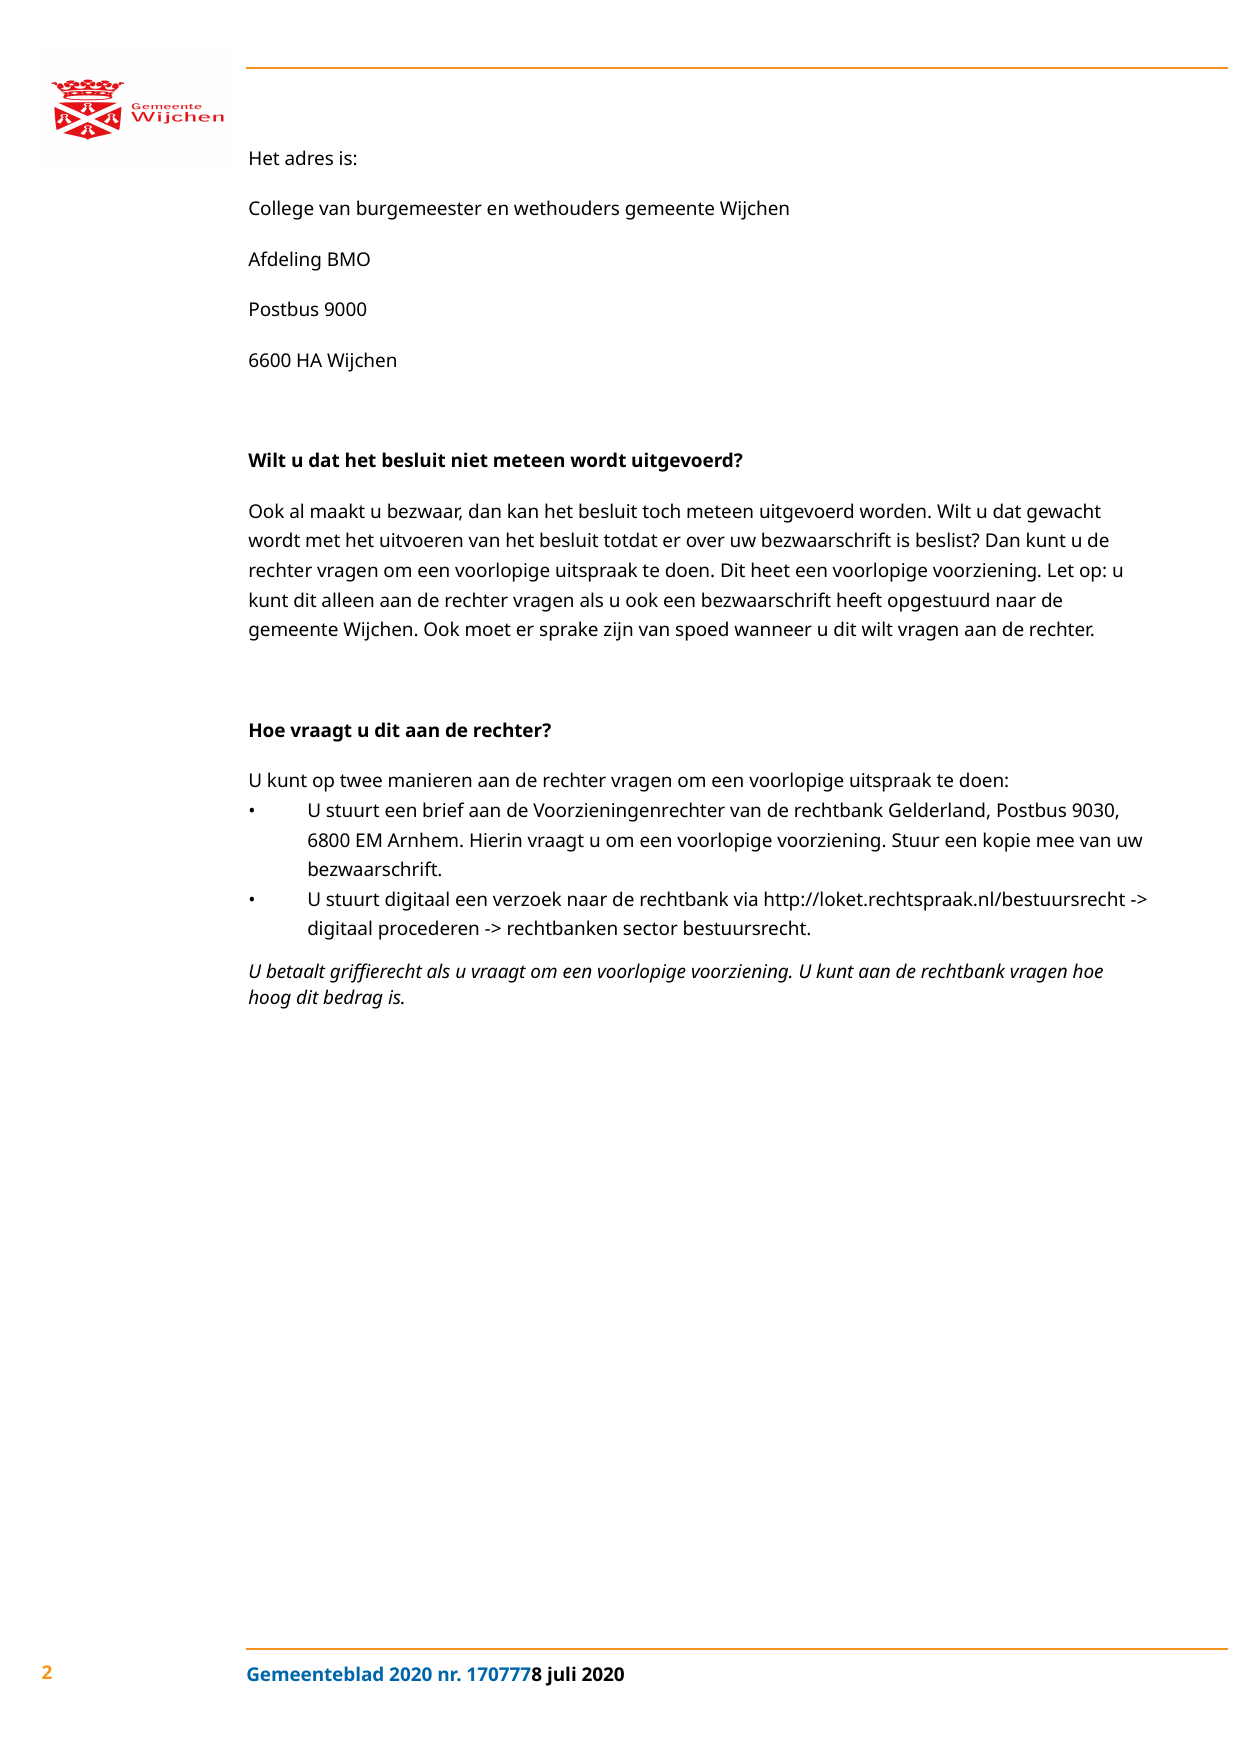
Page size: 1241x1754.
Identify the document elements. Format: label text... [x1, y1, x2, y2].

text U betaalt griffierecht als u vraagt om een voorlopige voorziening. U kunt aan de rechtbank vragen hoe hoog dit bedrag is. [248, 959, 1152, 1010]
text Hoe vraagt u dit aan de rechter? [248, 717, 1152, 743]
text Ook al maakt u bezwaar, dan kan het besluit toch meteen uitgevoerd worden. Wilt u dat gewacht wordt met het uitvoeren van het besluit totdat er over uw bezwaarschrift is beslist? Dan kunt u de rechter vragen om een voorlopige uitspraak te doen. Dit heet een voorlopige voorziening. Let op: u kunt dit alleen aan de rechter vragen als u ook een bezwaarschrift heeft opgestuurd naar de gemeente Wijchen. Ook moet er sprake zijn van spoed wanneer u dit wilt vragen aan de rechter. [248, 498, 1152, 642]
text 6600 HA Wijchen [248, 347, 1152, 373]
text Wilt u dat het besluit niet meteen wordt uitgevoerd? [248, 448, 1152, 473]
text U kunt op twee manieren aan de rechter vragen om een voorlopige uitspraak te doen: [248, 768, 1152, 793]
list U stuurt digitaal een verzoek naar de rechtbank via http://loket.rechtspraak.nl/bestuursrecht -> digitaal procederen -> rechtbanken sector bestuursrecht. [248, 886, 1152, 941]
text College van burgemeester en wethouders gemeente Wijchen [248, 196, 1152, 221]
picture [41, 47, 231, 172]
text Postbus 9000 [248, 296, 1152, 322]
list U stuurt een brief aan de Voorzieningenrechter van de rechtbank Gelderland, Postbus 9030, 6800 EM Arnhem. Hierin vraagt u om een voorlopige voorziening. Stuur een kopie mee van uw bezwaarschrift. [248, 797, 1152, 882]
text Afdeling BMO [248, 246, 1152, 272]
text Het adres is: [248, 145, 1152, 171]
